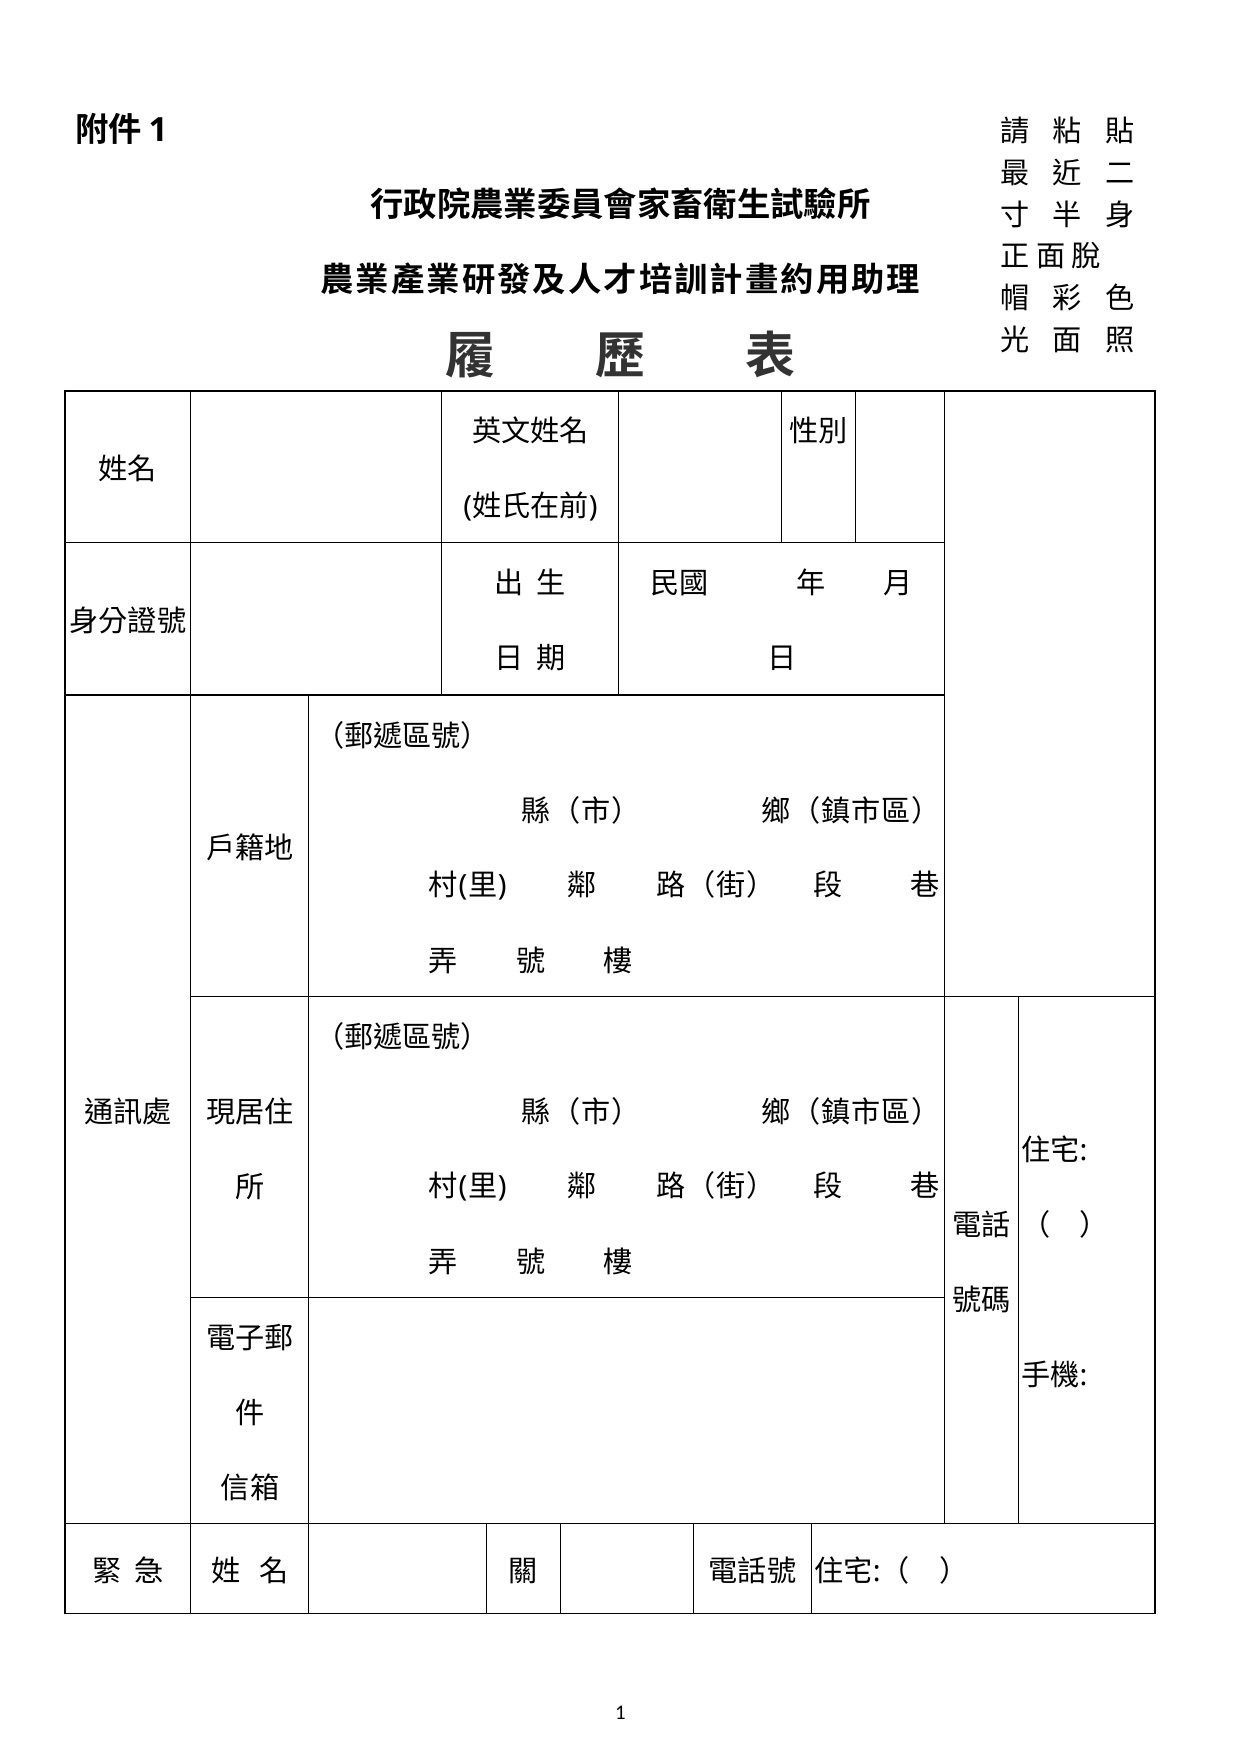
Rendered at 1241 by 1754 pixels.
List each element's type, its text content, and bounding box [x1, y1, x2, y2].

table_cell 通訊處 [66, 696, 190, 1523]
table_cell 住宅:（ ） 手機: [1019, 997, 1154, 1523]
table_cell 民國 年 月 日 [619, 543, 944, 694]
table_header 姓名 [66, 392, 190, 542]
text 履 歷 表 [75, 314, 1165, 389]
table_cell 姓 名 [191, 1524, 308, 1613]
table_cell 身分證號 [66, 543, 190, 694]
table_cell 現居住所 [191, 997, 308, 1297]
table_cell （郵遞區號） 縣（市） 鄉（鎮市區） 村(里) 鄰 路（街） 段 巷 弄 號 樓 [309, 696, 944, 996]
table_cell [561, 1524, 693, 1613]
table_header [945, 392, 1154, 996]
table_cell 電話號 [694, 1524, 811, 1613]
table_cell 電子郵件 信箱 [191, 1298, 308, 1523]
table_header [191, 392, 441, 542]
table_header 英文姓名 (姓氏在前) [442, 392, 618, 542]
table_cell 緊 急 [66, 1524, 190, 1613]
text 農業產業研發及人才培訓計畫約用助理 [75, 239, 1165, 314]
table_cell [191, 543, 441, 694]
text 附件1 [75, 89, 1165, 164]
table_cell 住宅:（ ） [812, 1524, 1154, 1613]
table_cell 關 [487, 1524, 560, 1613]
table_cell 電話號碼 [945, 997, 1018, 1523]
table_cell 出 生 日 期 [442, 543, 618, 694]
table_cell 戶籍地 [191, 696, 308, 996]
table_header [619, 392, 781, 542]
table_header [856, 392, 944, 542]
table_cell （郵遞區號） 縣（市） 鄉（鎮市區） 村(里) 鄰 路（街） 段 巷 弄 號 樓 [309, 997, 944, 1297]
table_header 性別 [782, 392, 855, 542]
text 行政院農業委員會家畜衛生試驗所 [75, 164, 1165, 239]
table_cell [309, 1298, 944, 1523]
table_cell [309, 1524, 486, 1613]
